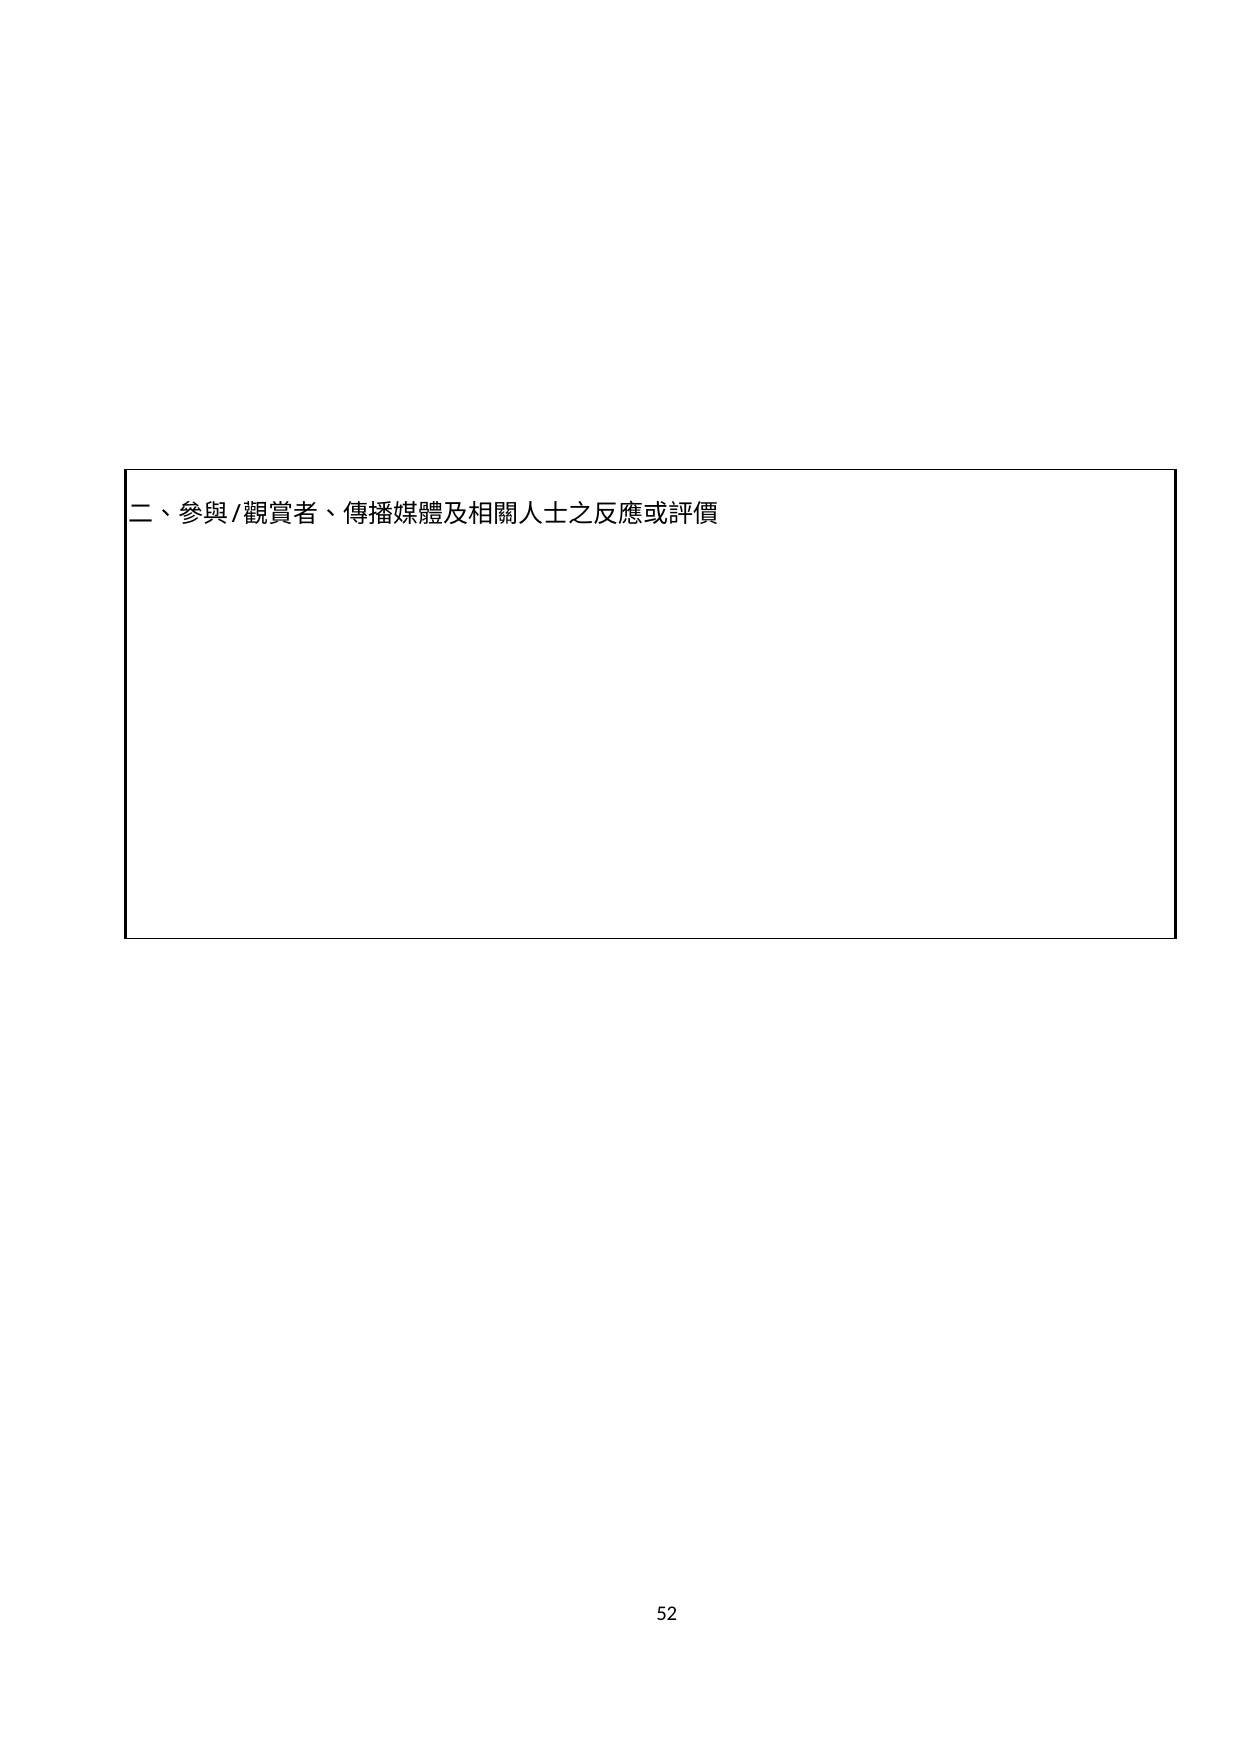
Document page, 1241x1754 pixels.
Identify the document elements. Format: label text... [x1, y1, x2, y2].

table_cell 二、參與/觀賞者、傳播媒體及相關人士之反應或評價 [127, 470, 1174, 937]
